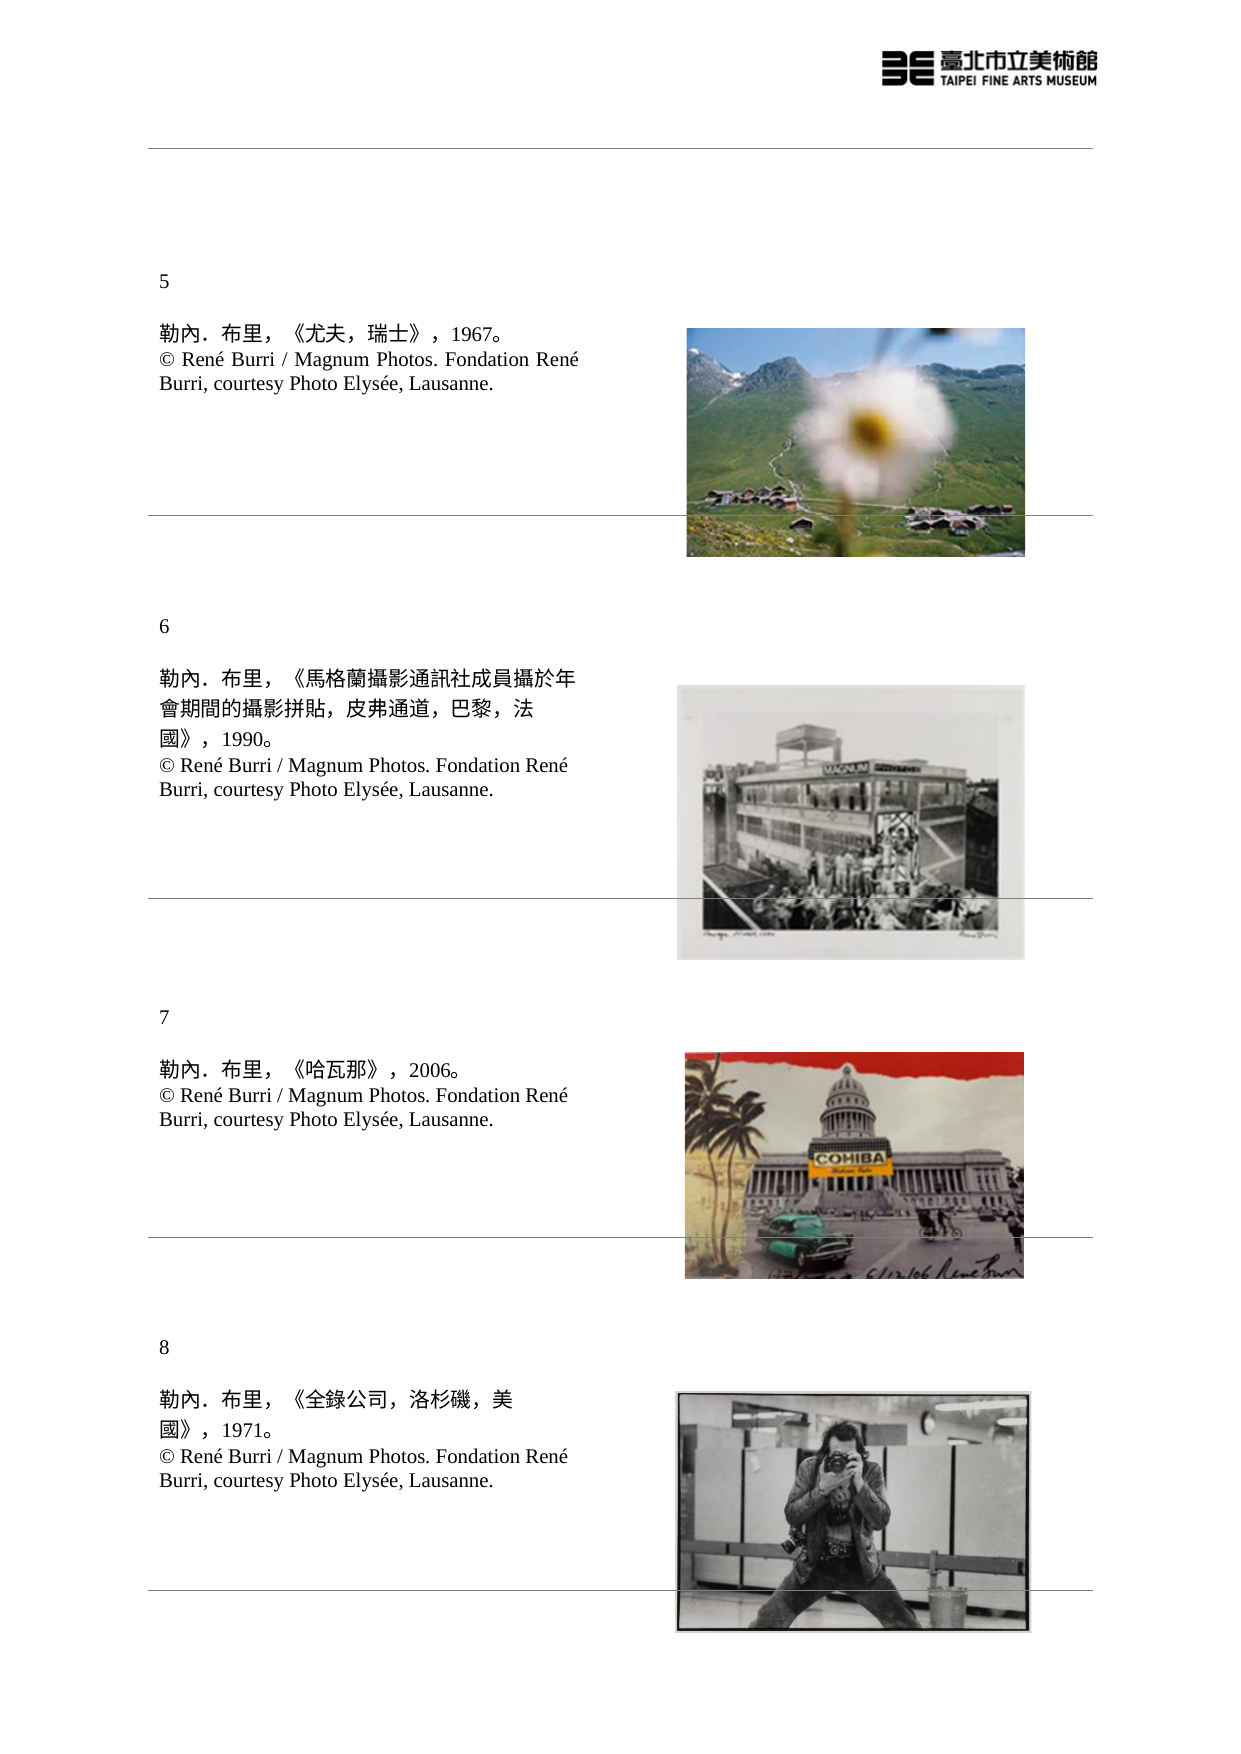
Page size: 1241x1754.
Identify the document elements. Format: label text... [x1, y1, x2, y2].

table_cell [591, 899, 1093, 1237]
table_cell [591, 149, 1093, 515]
table_cell [591, 1238, 1093, 1590]
table_cell 7 勒內．布里，《哈瓦那》，2006。 © René Burri / Magnum Photos. Fondation René Burri, courtesy Photo Elysée, Lausanne. [148, 899, 591, 1237]
table_cell 8 勒內．布里，《全錄公司，洛杉磯，美國》，1971。 © René Burri / Magnum Photos. Fondation René Burri, courtesy Photo Elysée, Lausanne. [148, 1238, 591, 1590]
table_cell 5 勒內．布里，《尤夫，瑞士》，1967。 © René Burri / Magnum Photos. Fondation René Burri, courtesy Photo Elysée, Lausanne. [148, 149, 591, 515]
table_cell [591, 516, 1093, 898]
table_cell 6 勒內．布里，《馬格蘭攝影通訊社成員攝於年會期間的攝影拼貼，皮弗通道，巴黎，法國》，1990。 © René Burri / Magnum Photos. Fondation René Burri, courtesy Photo Elysée, Lausanne. [148, 516, 591, 898]
